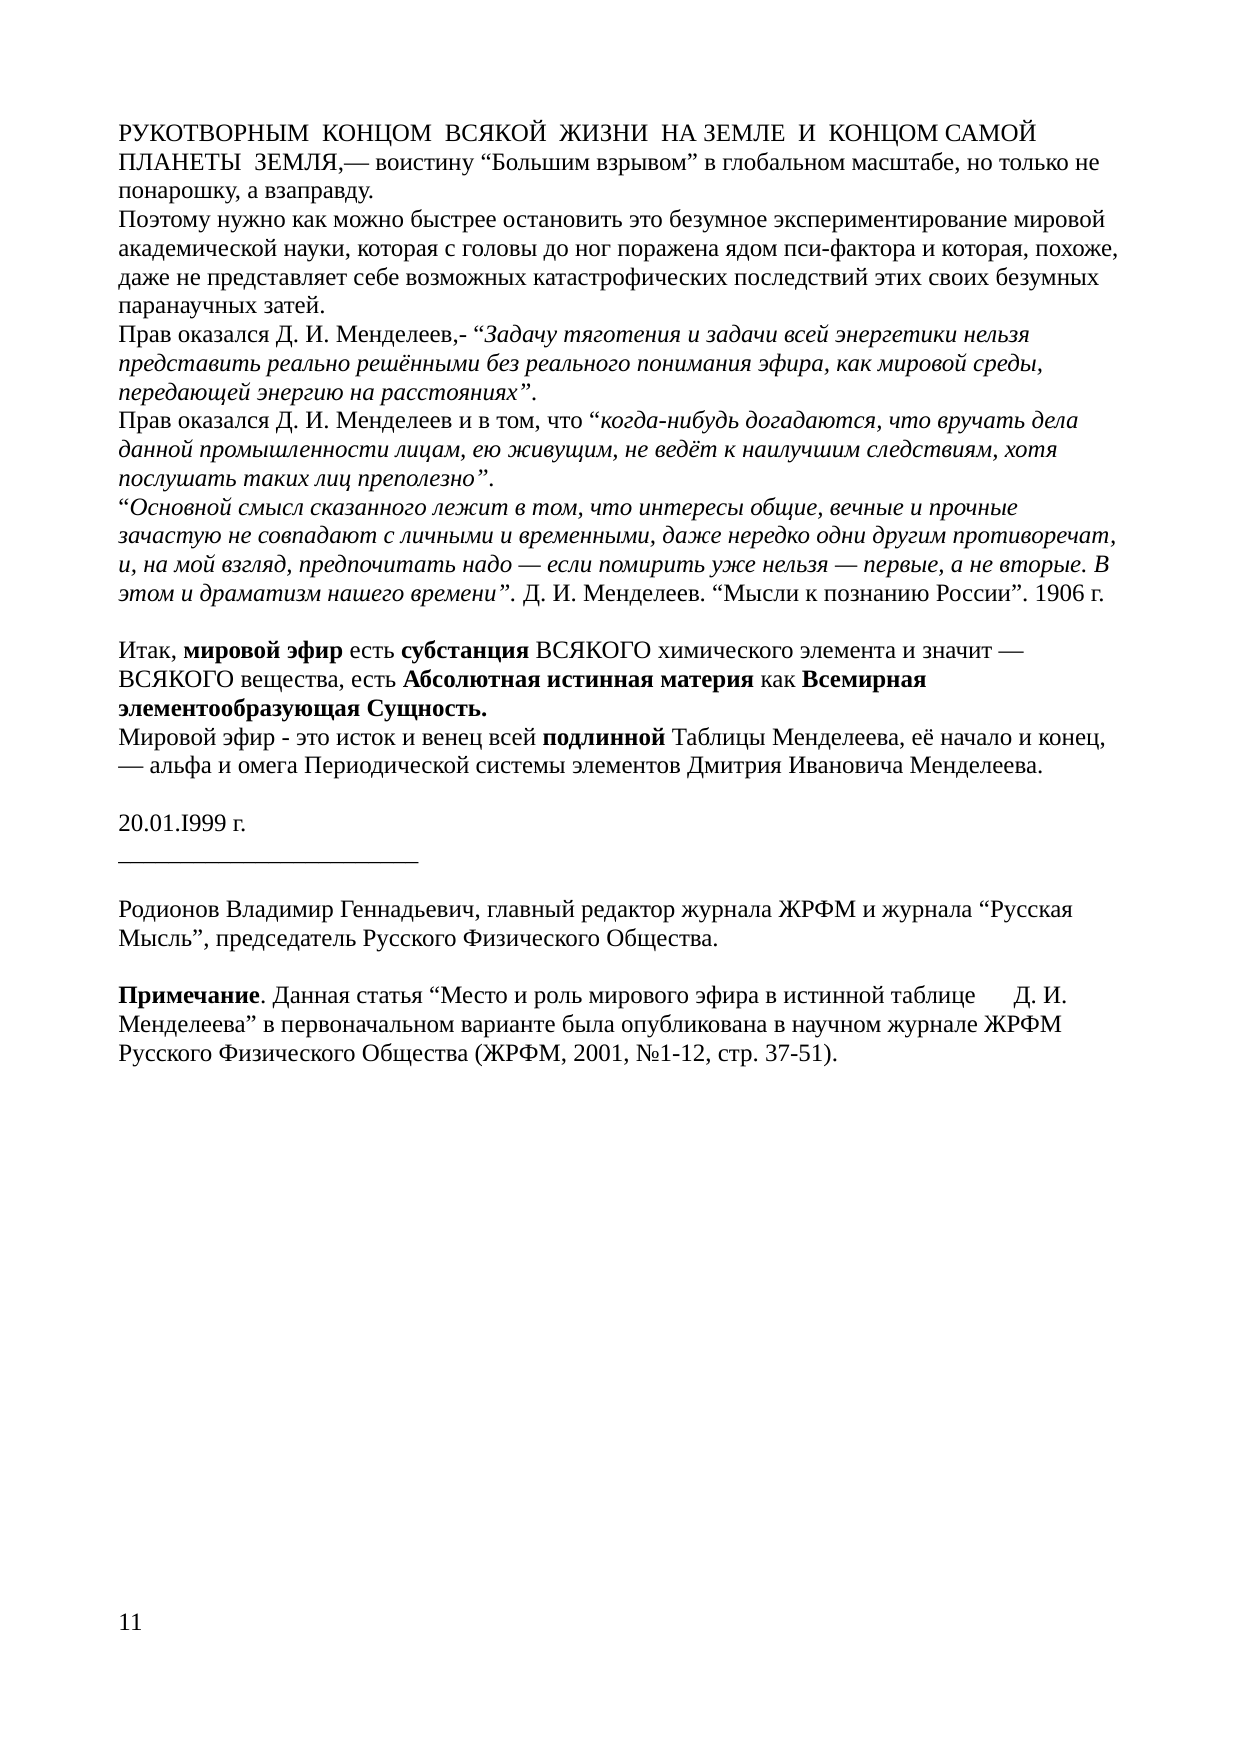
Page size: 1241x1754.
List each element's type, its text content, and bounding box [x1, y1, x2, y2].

text Родионов Владимир Геннадьевич, главный редактор журнала ЖРФМ и журнала “Русская Мысль”, председатель Русского Физического Общества. [118, 894, 1122, 952]
text 20.01.I999 г. [118, 808, 1122, 837]
text Мировой эфир - это исток и венец всей подлинной Таблицы Менделеева, её начало и конец,— альфа и омега Периодической системы элементов Дмитрия Ивановича Менделеева. [118, 722, 1122, 779]
text ________________________ [118, 837, 1122, 866]
text Прав оказался Д. И. Менделеев и в том, что “когда-нибудь догадаются, что вручать дела данной промышленности лицам, ею живущим, не ведёт к наилучшим следствиям, хотя послушать таких лиц преполезно”. [118, 406, 1122, 492]
text Поэтому нужно как можно быстрее остановить это безумное экспериментирование мировой академической науки, которая с головы до ног поражена ядом пси-фактора и которая, похоже, даже не представляет себе возможных катастрофических последствий этих своих безумных паранаучных затей. [118, 204, 1122, 319]
text Примечание. Данная статья “Место и роль мирового эфира в истинной таблице Д. И. Менделеева” в первоначальном варианте была опубликована в научном журнале ЖРФМ Русского Физического Общества (ЖРФМ, 2001, №1-12, стр. 37-51). [118, 981, 1122, 1067]
text Итак, мировой эфир есть субстанция ВСЯКОГО химического элемента и значит — ВСЯКОГО вещества, есть Абсолютная истинная материя как Всемирная элементообразующая Сущность. [118, 636, 1122, 722]
text Прав оказался Д. И. Менделеев,- “Задачу тяготения и задачи всей энергетики нельзя представить реально решёнными без реального понимания эфира, как мировой среды, передающей энергию на расстояниях”. [118, 319, 1122, 406]
text “Основной смысл сказанного лежит в том, что интересы общие, вечные и прочные зачастую не совпадают с личными и временными, даже нередко одни другим противоречат, и, на мой взгляд, предпочитать надо — если помирить уже нельзя — первые, а не вторые. В этом и драматизм нашего времени”. Д. И. Менделеев. “Мысли к познанию России”. 1906 г. [118, 492, 1122, 607]
text РУКОТВОРНЫМ КОНЦОМ ВСЯКОЙ ЖИЗНИ НА ЗЕМЛЕ И КОНЦОМ САМОЙ ПЛАНЕТЫ ЗЕМЛЯ,— воистину “Большим взрывом” в глобальном масштабе, но только не понарошку, а взаправду. [118, 118, 1122, 204]
